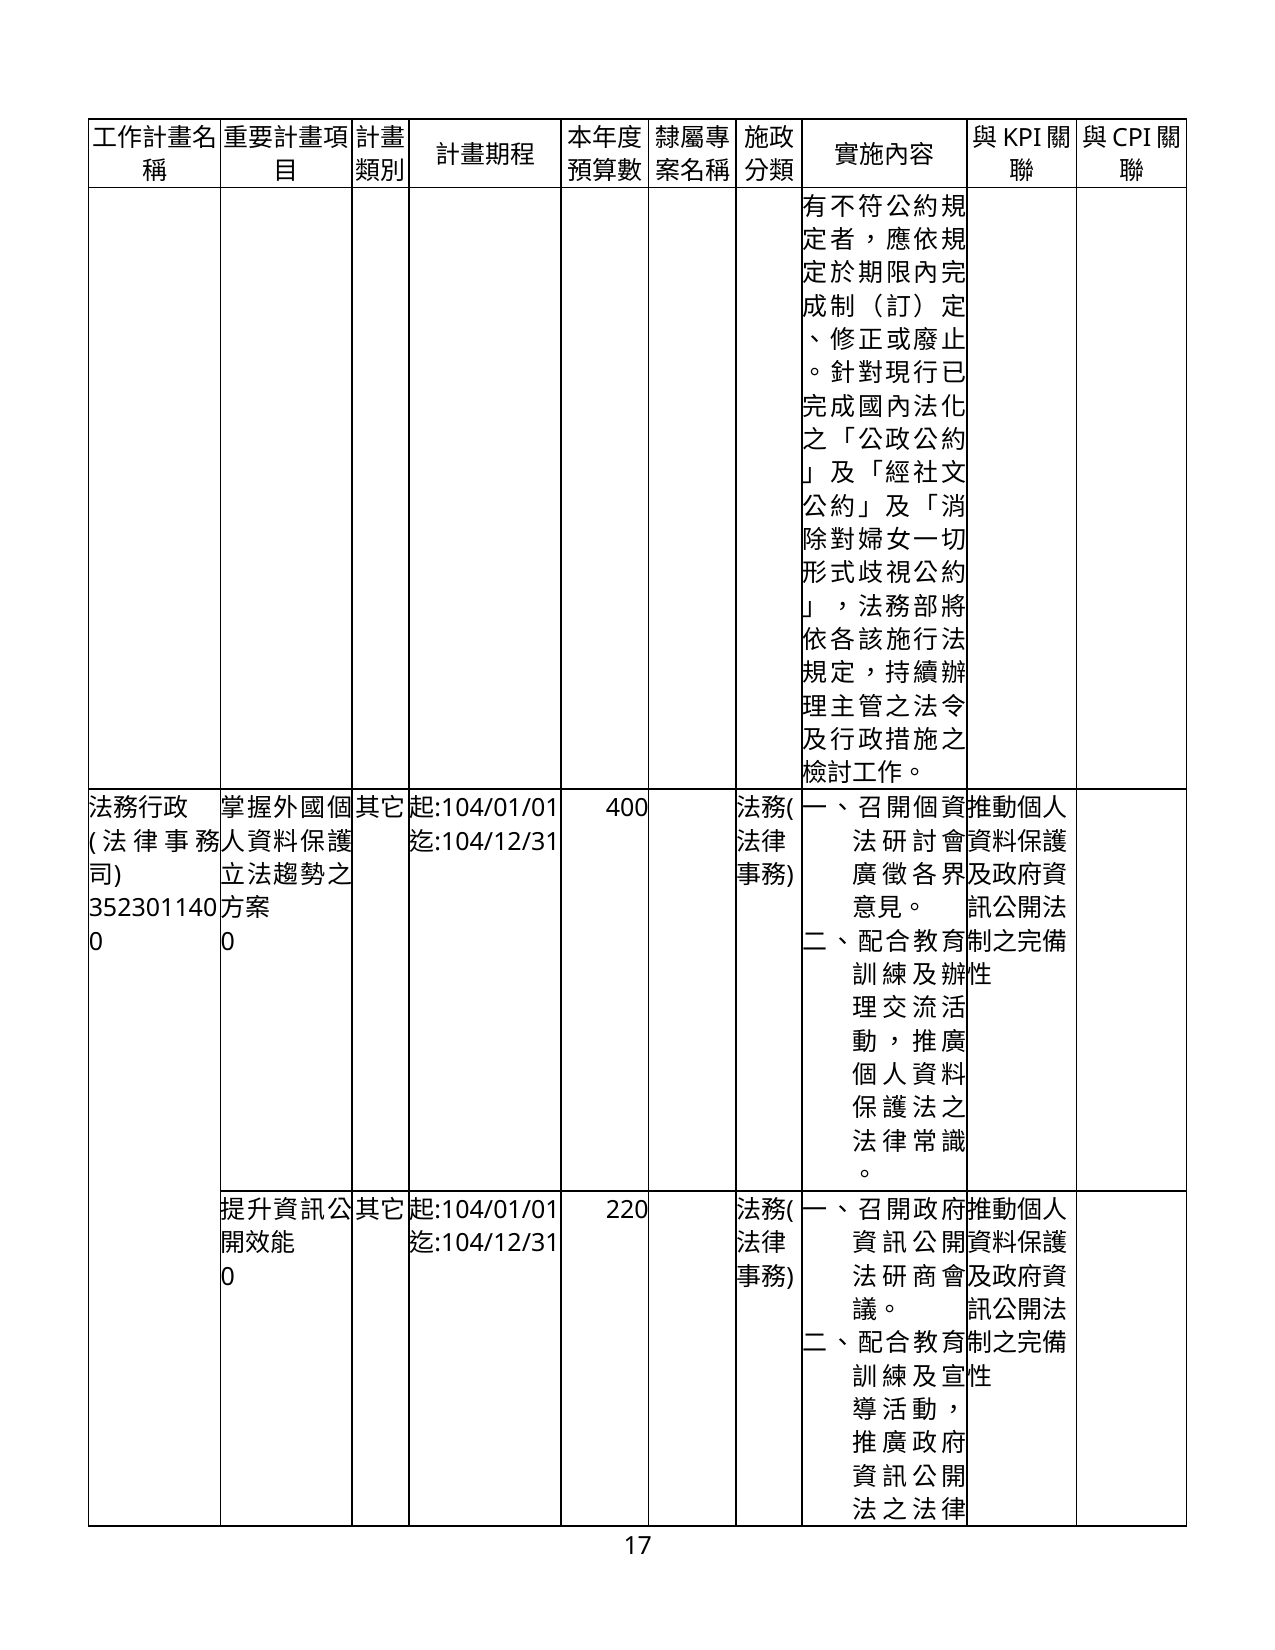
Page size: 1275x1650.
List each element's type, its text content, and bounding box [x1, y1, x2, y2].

table_cell 400 [562, 790, 648, 1190]
table_header 計畫類別 [353, 120, 408, 186]
table_cell [221, 188, 351, 788]
table_header 隸屬專案名稱 [649, 120, 735, 186]
table_cell [968, 188, 1076, 788]
table_header 計畫期程 [410, 120, 560, 186]
table_cell 推動個人資料保護及政府資訊公開法制之完備性 [968, 1192, 1076, 1525]
table_cell [89, 188, 220, 788]
table_cell 其它 [353, 1192, 408, 1525]
table_cell 有不符公約規定者，應依規定於期限內完成制（訂）定、修正或廢止。針對現行已完成國內法化之「公政公約」及「經社文公約」及「消除對婦女一切形式歧視公約」，法務部將依各該施行法規定，持續辦理主管之法令及行政措施之檢討工作。 [803, 188, 966, 788]
table_cell 220 [562, 1192, 648, 1525]
table_cell [1077, 790, 1186, 1190]
table_header 施政分類 [737, 120, 801, 186]
table_cell [1077, 1192, 1186, 1525]
table_header 工作計畫名稱 [89, 120, 220, 186]
table_header 與CPI關聯 [1077, 120, 1186, 186]
table_cell 法務行政 (法律事務司) 3523011400 [89, 790, 220, 1525]
table_cell 一、召開個資法研討會廣徵各界意見。 二、配合教育訓練及辦理交流活動，推廣個人資料保護法之法律常識。 [803, 790, 966, 1190]
table_cell [410, 188, 560, 788]
table_cell 其它 [353, 790, 408, 1190]
table_cell [649, 188, 735, 788]
table_cell 起:104/01/01 迄:104/12/31 [410, 790, 560, 1190]
table_cell 掌握外國個人資料保護立法趨勢之方案 0 [221, 790, 351, 1190]
table_cell 起:104/01/01 迄:104/12/31 [410, 1192, 560, 1525]
table_cell [562, 188, 648, 788]
table_header 重要計畫項目 [221, 120, 351, 186]
table_header 本年度預算數 [562, 120, 648, 186]
table_cell [649, 1192, 735, 1525]
table_cell 一、召開政府資訊公開法研商會議。 二、配合教育訓練及宣導活動，推廣政府資訊公開法之法律 [803, 1192, 966, 1525]
table_cell [737, 188, 801, 788]
table_cell [353, 188, 408, 788]
table_cell 推動個人資料保護及政府資訊公開法制之完備性 [968, 790, 1076, 1190]
table_cell [649, 790, 735, 1190]
table_cell 法務(法律事務) [737, 1192, 801, 1525]
table_cell 法務(法律事務) [737, 790, 801, 1190]
table_header 與KPI關聯 [968, 120, 1076, 186]
table_cell [1077, 188, 1186, 788]
table_cell 提升資訊公開效能 0 [221, 1192, 351, 1525]
table_header 實施內容 [803, 120, 966, 186]
